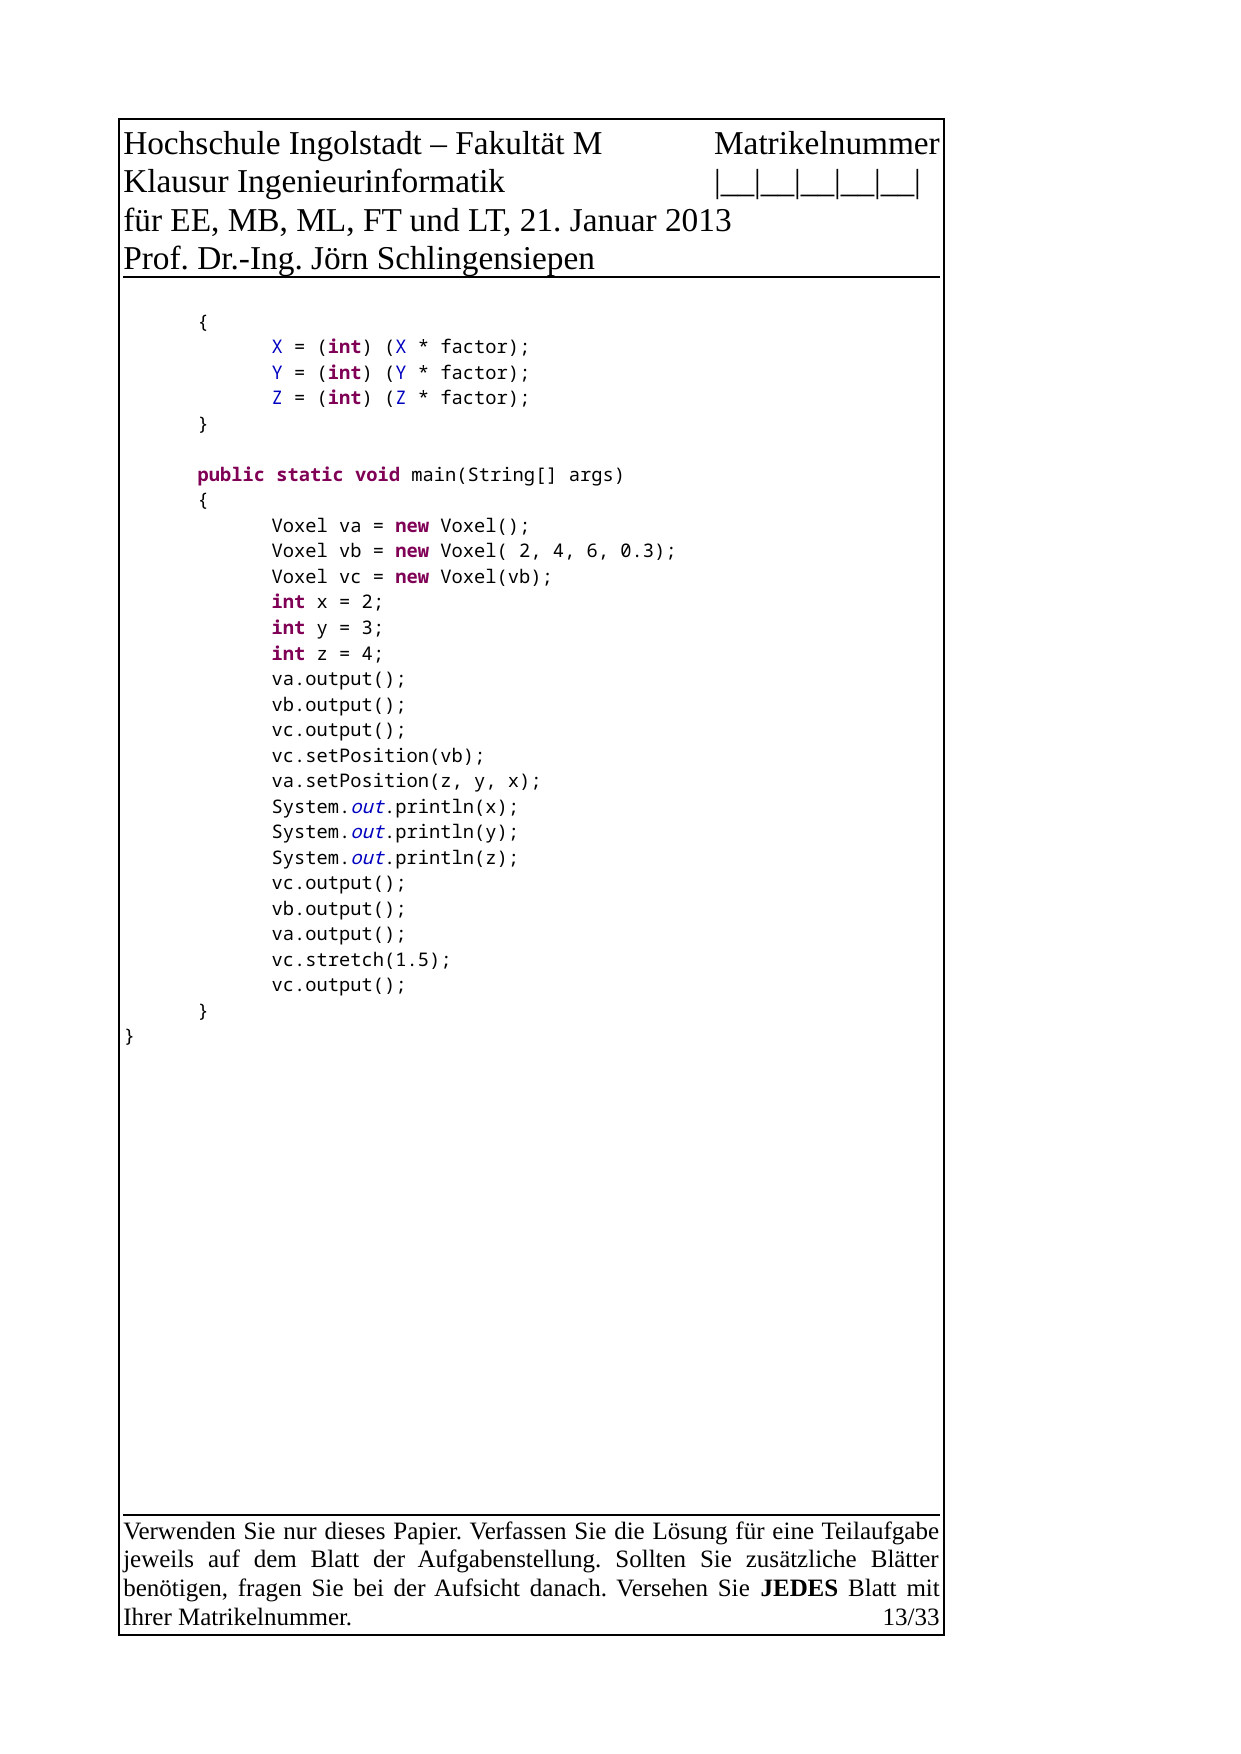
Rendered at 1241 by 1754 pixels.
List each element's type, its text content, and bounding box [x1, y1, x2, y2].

table_header { X = (int) (X * factor); Y = (int) (Y * factor); Z = (int) (Z * factor); } public static void main(String[] args) { Voxel va = new Voxel(); Voxel vb = new Voxel( 2, 4, 6, 0.3); Voxel vc = new Voxel(vb); int x = 2; int y = 3; int z = 4; va.output(); vb.output(); vc.output(); vc.setPosition(vb); va.setPosition(z, y, x); System.out.println(x); System.out.println(y); System.out.println(z); vc.output(); vb.output(); va.output(); vc.stretch(1.5); vc.output(); } } [124, 308, 759, 1067]
table_cell [124, 1067, 759, 1096]
table_cell [759, 1067, 940, 1096]
table_header [759, 308, 940, 1067]
